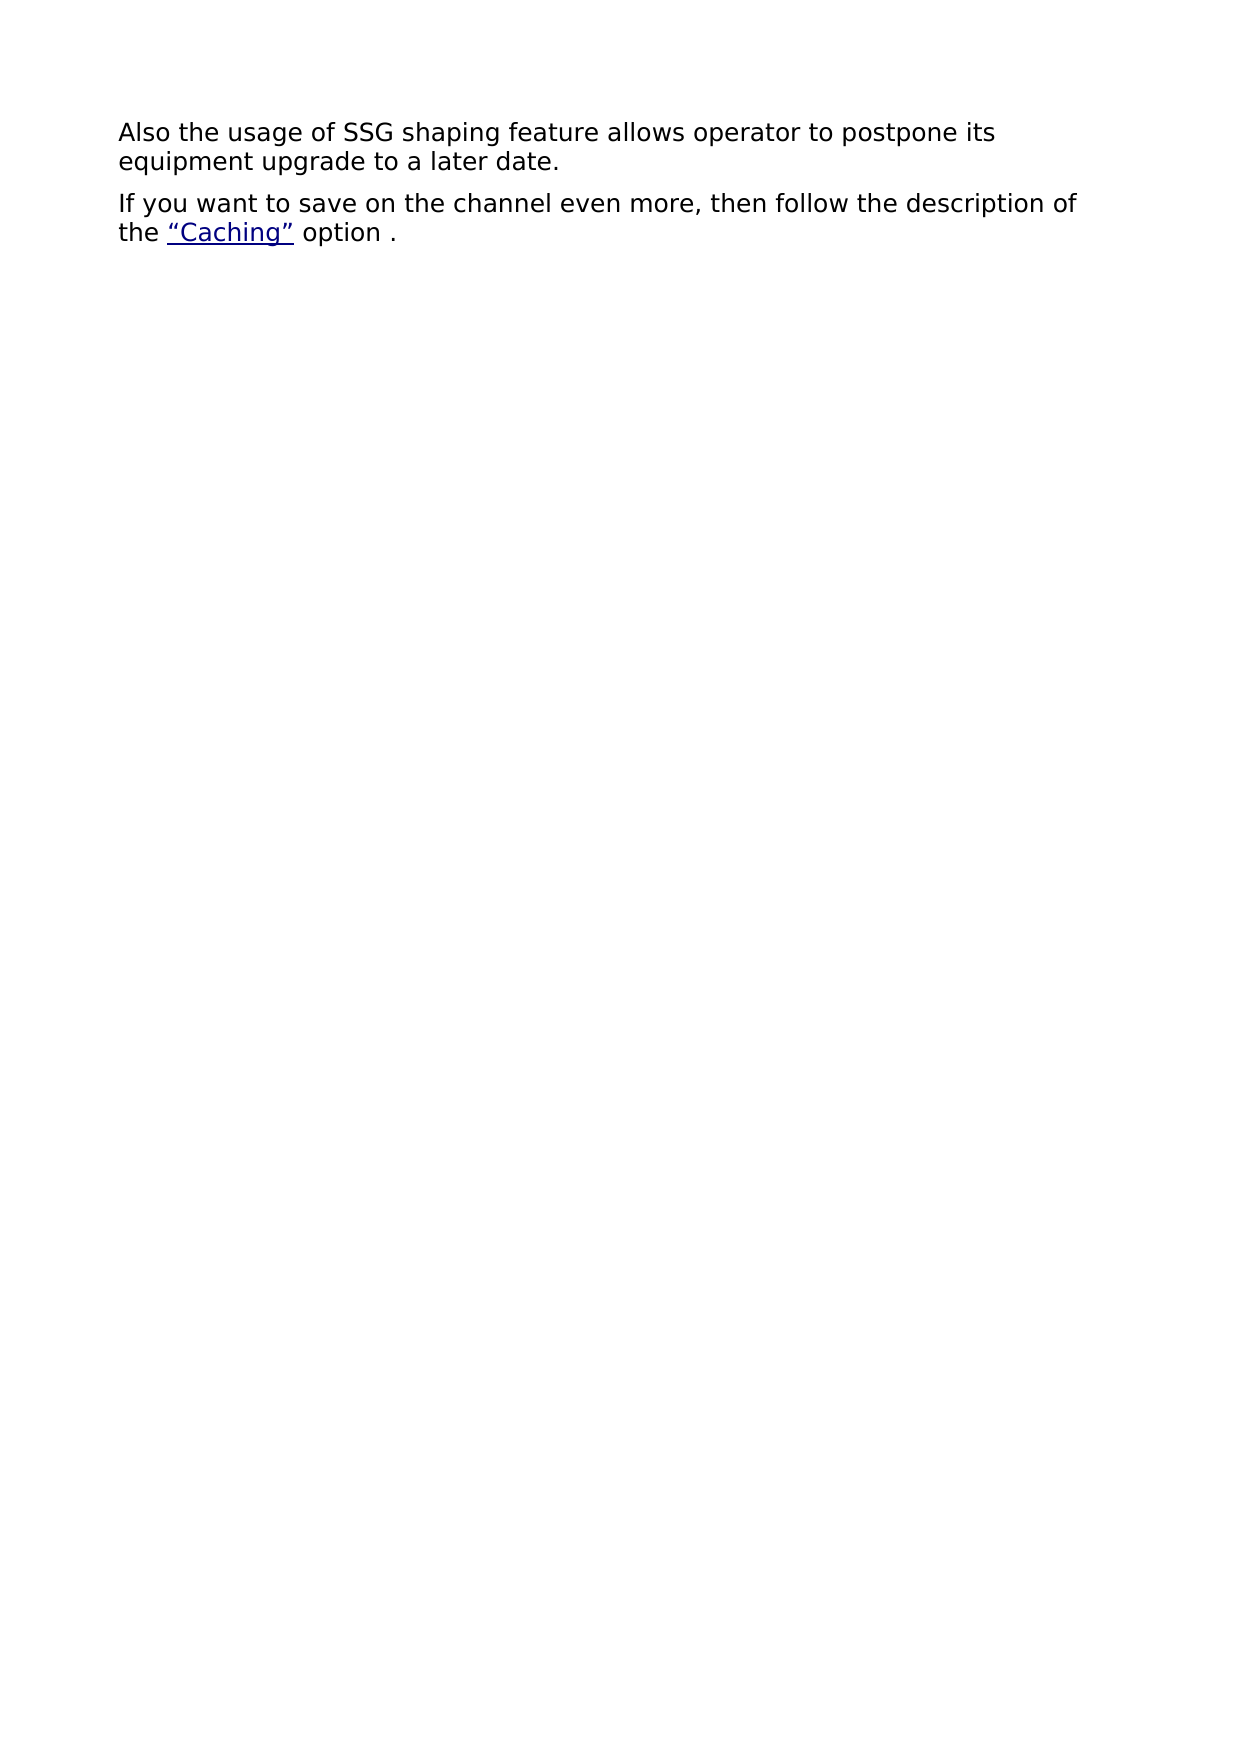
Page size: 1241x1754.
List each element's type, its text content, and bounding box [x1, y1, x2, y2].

text If you want to save on the channel even more, then follow the description of the “Caching” option . [118, 189, 1122, 247]
text Also the usage of SSG shaping feature allows operator to postpone its equipment upgrade to a later date. [118, 118, 1122, 176]
